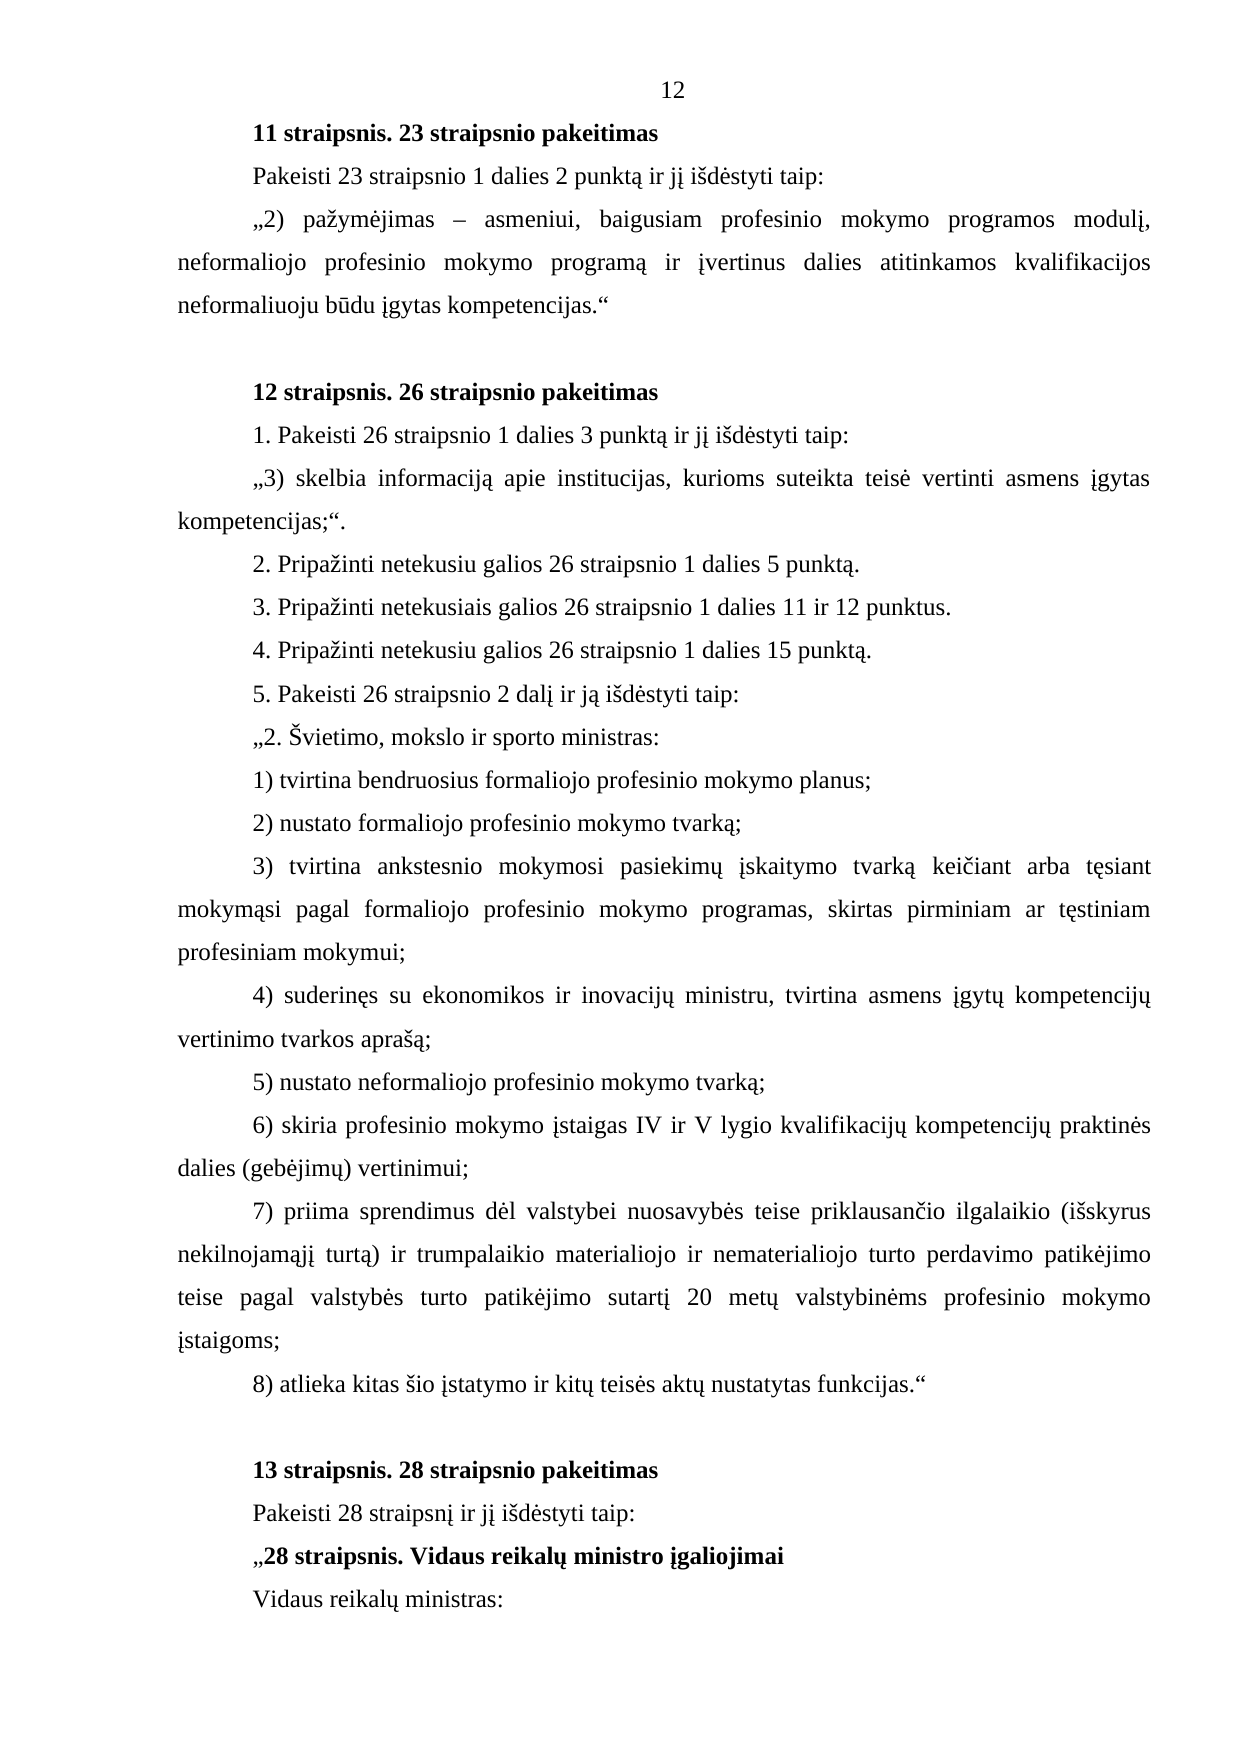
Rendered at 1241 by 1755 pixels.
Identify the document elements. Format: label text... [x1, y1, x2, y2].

text 1) tvirtina bendruosius formaliojo profesinio mokymo planus; [177, 765, 1152, 794]
text 3) tvirtina ankstesnio mokymosi pasiekimų įskaitymo tvarką keičiant arba tęsiant mokymąsi pagal formaliojo profesinio mokymo programas, skirtas pirminiam ar tęstiniam profesiniam mokymui; [177, 851, 1152, 966]
text „2. Švietimo, mokslo ir sporto ministras: [177, 722, 1152, 751]
text 7) priima sprendimus dėl valstybei nuosavybės teise priklausančio ilgalaikio (išskyrus nekilnojamąjį turtą) ir trumpalaikio materialiojo ir nematerialiojo turto perdavimo patikėjimo teise pagal valstybės turto patikėjimo sutartį 20 metų valstybinėms profesinio mokymo įstaigoms; [177, 1196, 1152, 1354]
text 8) atlieka kitas šio įstatymo ir kitų teisės aktų nustatytas funkcijas.“ [177, 1369, 1152, 1397]
text 4) suderinęs su ekonomikos ir inovacijų ministru, tvirtina asmens įgytų kompetencijų vertinimo tvarkos aprašą; [177, 981, 1152, 1052]
text Vidaus reikalų ministras: [177, 1584, 1152, 1613]
text 4. Pripažinti netekusiu galios 26 straipsnio 1 dalies 15 punktą. [177, 636, 1152, 664]
text „3) skelbia informaciją apie institucijas, kurioms suteikta teisė vertinti asmens įgytas kompetencijas;“. [177, 463, 1152, 535]
text 6) skiria profesinio mokymo įstaigas IV ir V lygio kvalifikacijų kompetencijų praktinės dalies (gebėjimų) vertinimui; [177, 1110, 1152, 1182]
text 1. Pakeisti 26 straipsnio 1 dalies 3 punktą ir jį išdėstyti taip: [177, 420, 1152, 449]
text „2) pažymėjimas – asmeniui, baigusiam profesinio mokymo programos modulį, neformaliojo profesinio mokymo programą ir įvertinus dalies atitinkamos kvalifikacijos neformaliuoju būdu įgytas kompetencijas.“ [177, 204, 1152, 319]
text 5. Pakeisti 26 straipsnio 2 dalį ir ją išdėstyti taip: [177, 679, 1152, 707]
text 13 straipsnis. 28 straipsnio pakeitimas [177, 1455, 1152, 1484]
text 11 straipsnis. 23 straipsnio pakeitimas [177, 118, 1152, 147]
text Pakeisti 23 straipsnio 1 dalies 2 punktą ir jį išdėstyti taip: [177, 161, 1152, 190]
text 2) nustato formaliojo profesinio mokymo tvarką; [177, 808, 1152, 837]
text 2. Pripažinti netekusiu galios 26 straipsnio 1 dalies 5 punktą. [177, 549, 1152, 578]
text 3. Pripažinti netekusiais galios 26 straipsnio 1 dalies 11 ir 12 punktus. [177, 592, 1152, 621]
text 12 straipsnis. 26 straipsnio pakeitimas [177, 377, 1152, 406]
text Pakeisti 28 straipsnį ir jį išdėstyti taip: [177, 1498, 1152, 1527]
text „28 straipsnis. Vidaus reikalų ministro įgaliojimai [177, 1541, 1152, 1570]
text 5) nustato neformaliojo profesinio mokymo tvarką; [177, 1067, 1152, 1096]
